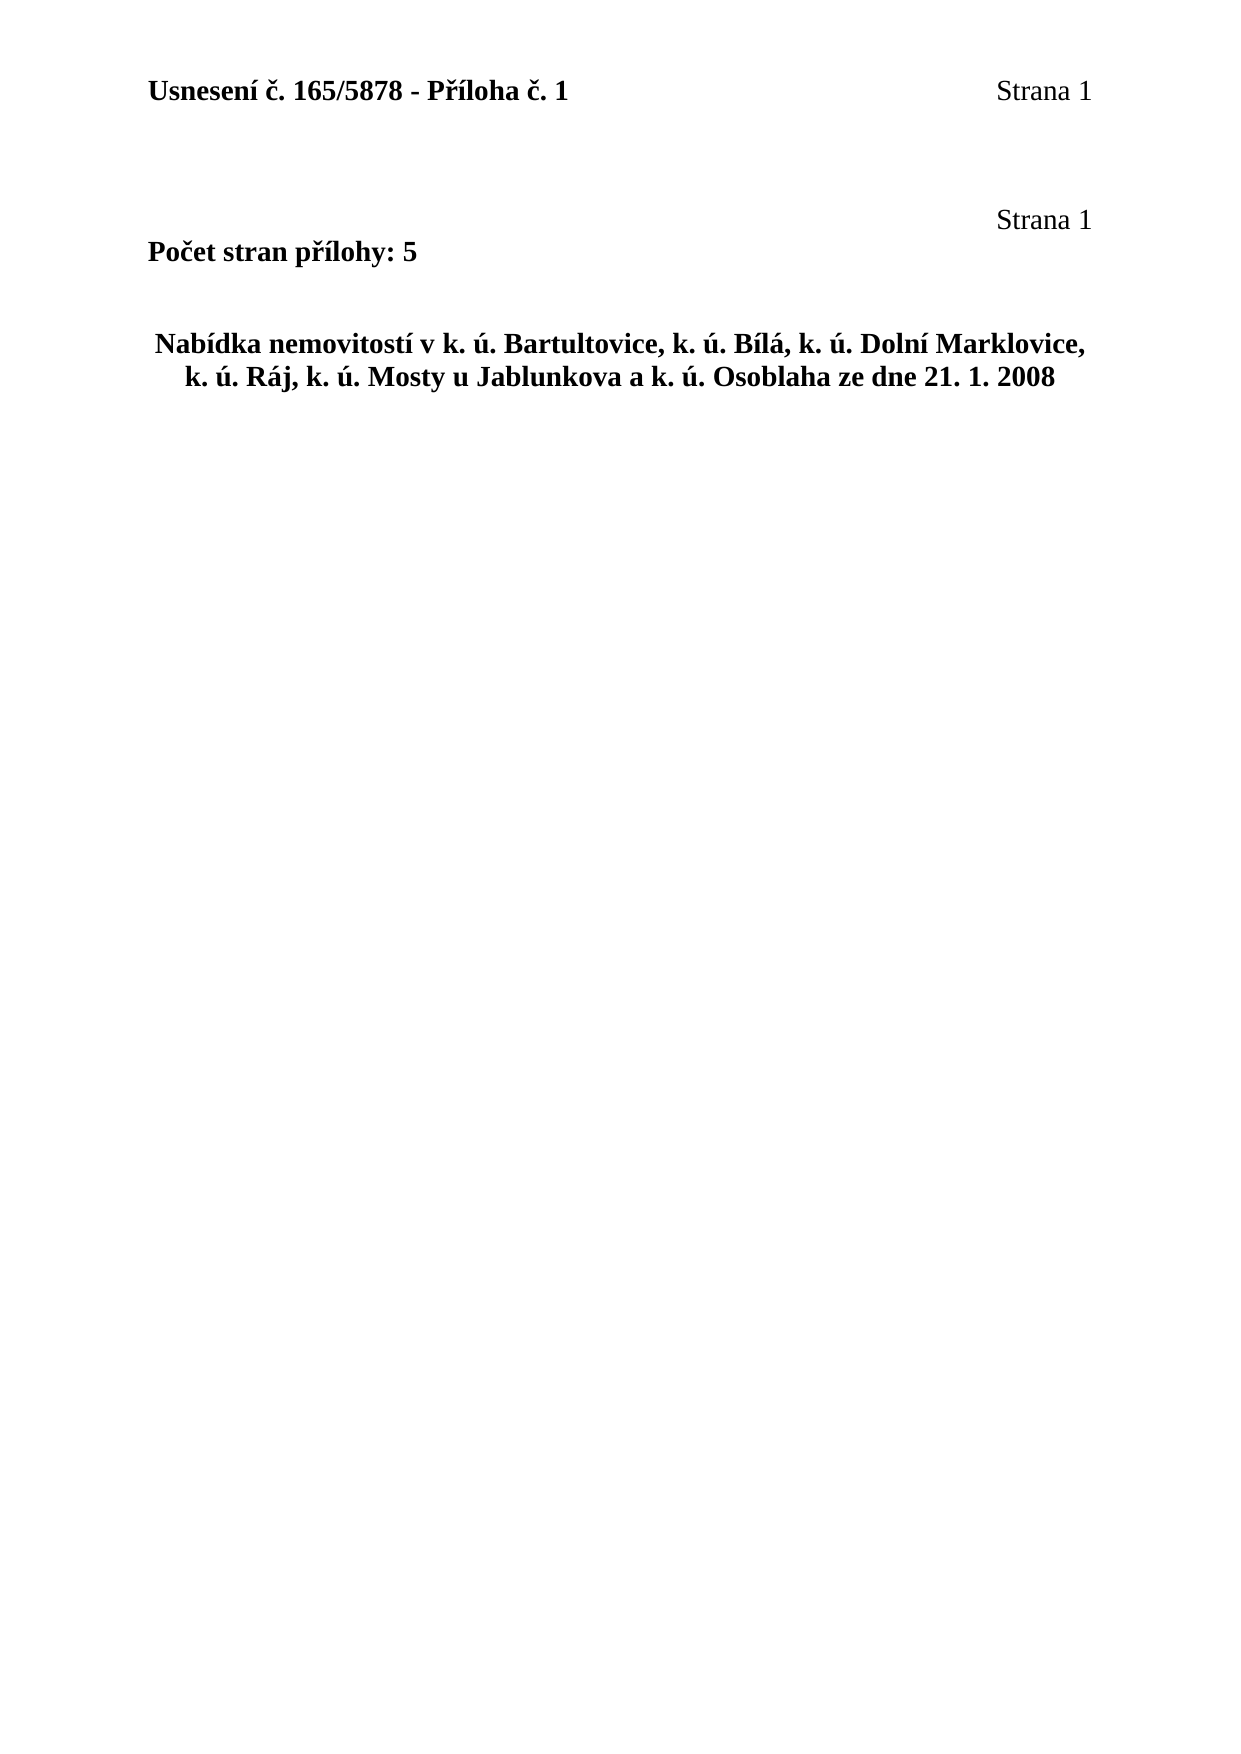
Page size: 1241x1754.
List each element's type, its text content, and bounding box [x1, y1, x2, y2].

text Nabídka nemovitostí v k. ú. Bartultovice, k. ú. Bílá, k. ú. Dolní Marklovice, k. ú. Ráj, k. ú. Mosty u Jablunkova a k. ú. Osoblaha ze dne 21. 1. 2008 [148, 328, 1092, 392]
